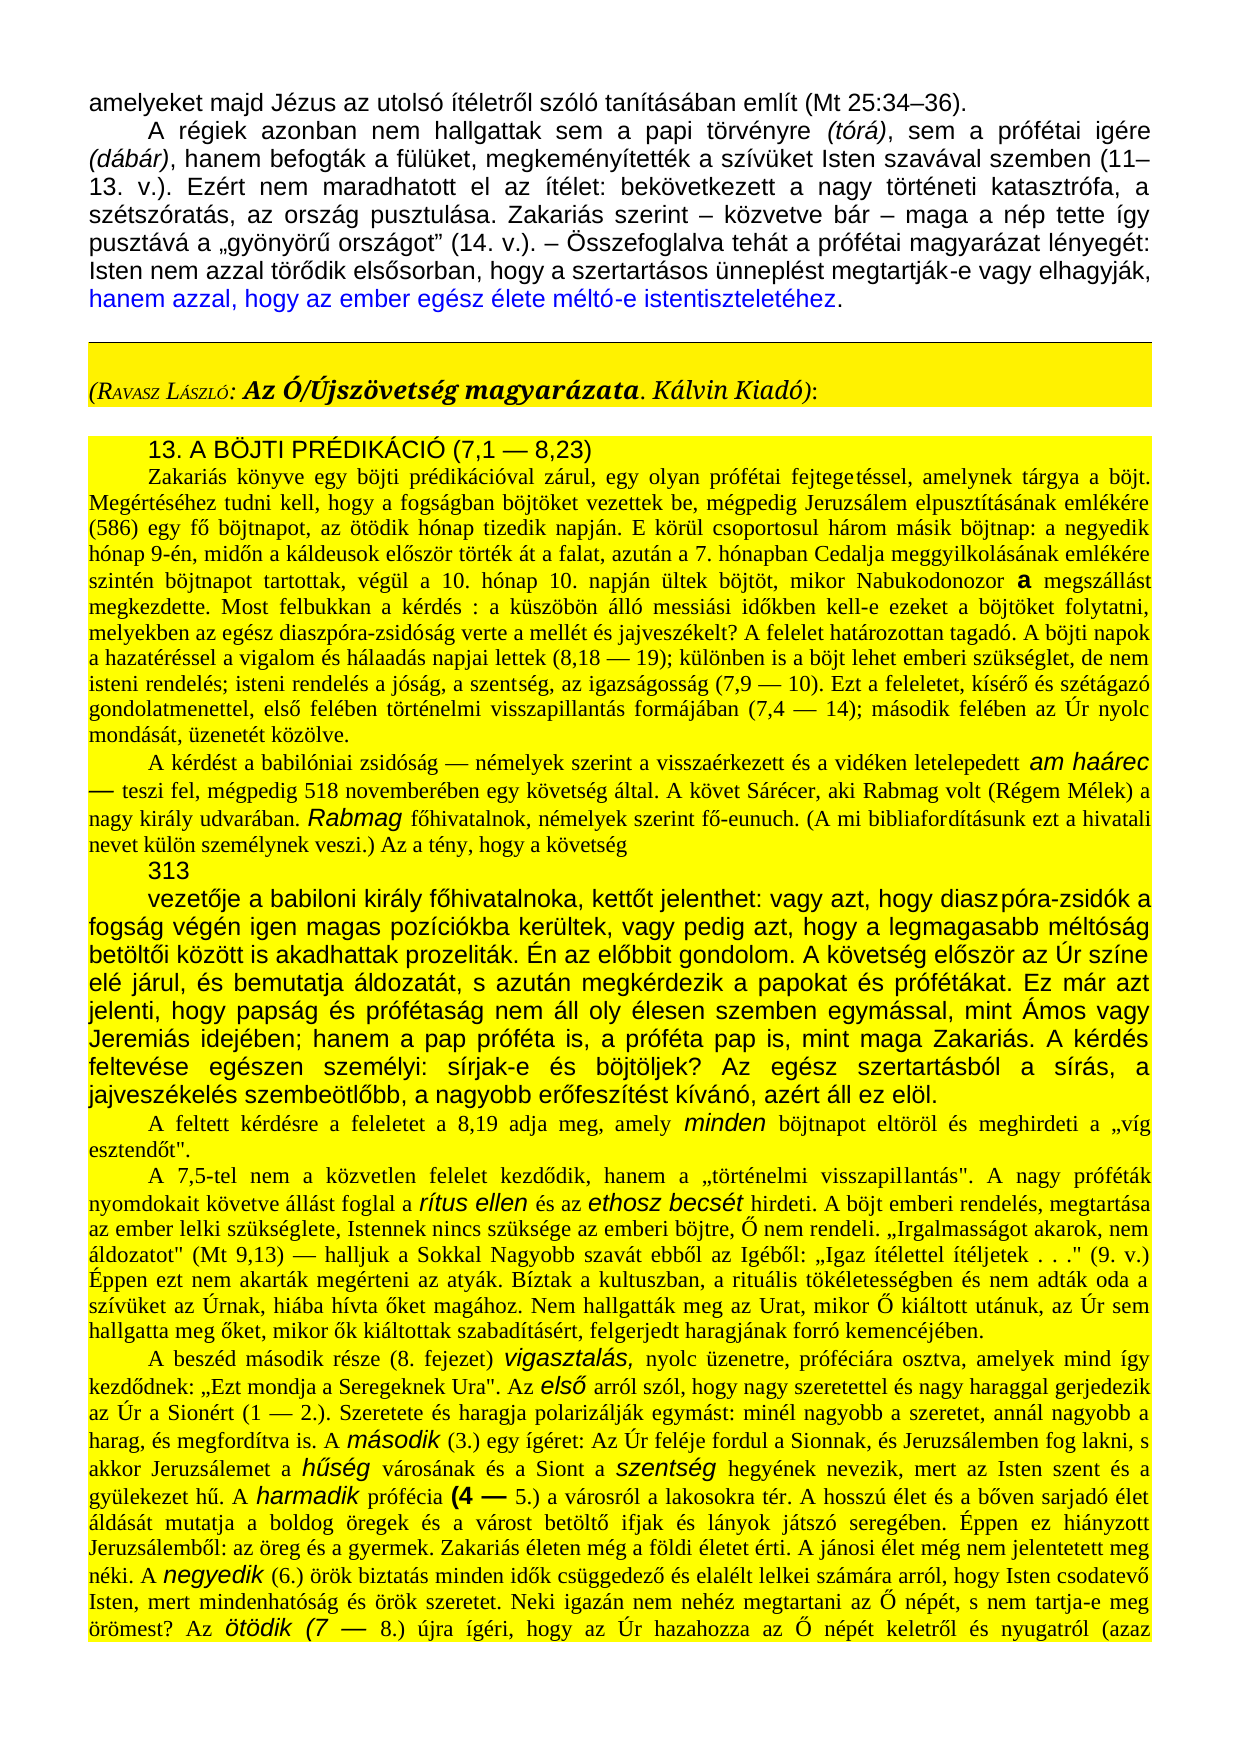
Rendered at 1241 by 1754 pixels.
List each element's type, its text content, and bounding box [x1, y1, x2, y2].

text 13. A BÖJTI PRÉDIKÁCIÓ (7,1 — 8,23) [88, 436, 1152, 464]
text 313 [88, 857, 1152, 885]
text amelyeket majd Jézus az utolsó ítéletről szóló tanításában említ (Mt 25:34–36). [88, 88, 1152, 117]
text (Ravasz László: Az Ó/Újszövetség magyarázata. Kálvin Kiadó): [88, 343, 1152, 407]
text vezetője a babiloni király főhivatalnoka, kettőt jelenthet: vagy azt, hogy diasz­póra-zsidók a fogság végén igen magas pozíciókba kerültek, vagy pedig azt, hogy a legmagasabb méltóság betöltői között is akadhattak prozeliták. Én az előbbit gondolom. A követség először az Úr színe elé járul, és bemutatja áldozatát, s azután megkérdezik a papokat és prófétákat. Ez már azt jelenti, hogy papság és prófétaság nem áll oly élesen szemben egymással, mint Ámos vagy Jeremiás idejében; hanem a pap próféta is, a próféta pap is, mint maga Zakariás. A kérdés feltevése egészen személyi: sírjak-e és böjtöljek? Az egész szertartásból a sírás, a jajveszékelés szembeötlőbb, a nagyobb erőfeszítést kívá­nó, azért áll ez elöl. [88, 885, 1152, 1109]
text A 7,5-tel nem a közvetlen felelet kezdődik, hanem a „történelmi visszapil­lantás". A nagy próféták nyomdokait követve állást foglal a rítus ellen és az ethosz becsét hirdeti. A böjt emberi rendelés, megtartása az ember lelki szükség­lete, Istennek nincs szüksége az emberi böjtre, Ő nem rendeli. „Irgalmasságot akarok, nem áldozatot" (Mt 9,13) — halljuk a Sokkal Nagyobb szavát ebből az Igéből: „Igaz ítélettel ítéljetek . . ." (9. v.) Éppen ezt nem akarták megérteni az atyák. Bíztak a kultuszban, a rituális tökéletességben és nem adták oda a szívüket az Úrnak, hiába hívta őket magához. Nem hallgatták meg az Urat, mikor Ő kiáltott utánuk, az Úr sem hallgatta meg őket, mikor ők kiáltottak szabadításért, felgerjedt haragjának forró kemencéjében. [88, 1163, 1152, 1344]
text A régiek azonban nem hallgattak sem a papi törvényre (tórá), sem a prófétai igére (dábár), hanem befogták a fülüket, megkeményítették a szívüket Isten szavával szemben (11–13. v.). Ezért nem maradhatott el az ítélet: bekövetkezett a nagy történeti katasztrófa, a szétszóratás, az ország pusztulása. Zakariás szerint – közvetve bár – maga a nép tette így pusztává a „gyönyörű országot” (14. v.). – Összefoglalva tehát a prófétai magyarázat lényegét: Isten nem azzal törődik elsősorban, hogy a szertartásos ünneplést megtartják‑e vagy elhagyják, hanem azzal, hogy az ember egész élete méltó‑e istentiszteletéhez. [88, 117, 1152, 313]
text Zakariás könyve egy böjti prédikációval zárul, egy olyan prófétai fejtege­téssel, amelynek tárgya a böjt. Megértéséhez tudni kell, hogy a fogságban böjtöket vezettek be, mégpedig Jeruzsálem elpusztításának emlékére (586) egy fő böjtnapot, az ötödik hónap tizedik napján. E körül csoportosul három másik böjtnap: a negyedik hónap 9-én, midőn a káldeusok először törték át a falat, azután a 7. hónapban Cedalja meggyilkolásának emlékére szintén böjtnapot tartottak, végül a 10. hónap 10. napján ültek böjtöt, mikor Nabukodonozor a megszállást megkezdette. Most felbukkan a kérdés : a küszöbön álló messiási időkben kell-e ezeket a böjtöket folytatni, melyekben az egész diaszpóra-zsidó­ság verte a mellét és jajveszékelt? A felelet határozottan tagadó. A böjti napok a hazatéréssel a vigalom és hálaadás napjai lettek (8,18 — 19); különben is a böjt lehet emberi szükséglet, de nem isteni rendelés; isteni rendelés a jóság, a szent­ség, az igazságosság (7,9 — 10). Ezt a feleletet, kísérő és szétágazó gondolatme­nettel, első felében történelmi visszapillantás formájában (7,4 — 14); második felében az Úr nyolc mondását, üzenetét közölve. [88, 464, 1152, 747]
text A feltett kérdésre a feleletet a 8,19 adja meg, amely minden böjtnapot eltöröl és meghirdeti a „víg esztendőt". [88, 1109, 1152, 1163]
text A kérdést a babilóniai zsidóság — némelyek szerint a visszaérkezett és a vidéken letelepedett am haárec — teszi fel, mégpedig 518 novemberében egy követség által. A követ Sárécer, aki Rabmag volt (Régem Mélek) a nagy király udvarában. Rabmag főhivatalnok, némelyek szerint fő-eunuch. (A mi bibliafor­dításunk ezt a hivatali nevet külön személynek veszi.) Az a tény, hogy a követség [88, 747, 1152, 857]
text A beszéd második része (8. fejezet) vigasztalás, nyolc üzenetre, próféciára osztva, amelyek mind így kezdődnek: „Ezt mondja a Seregeknek Ura". Az első arról szól, hogy nagy szeretettel és nagy haraggal gerjedezik az Úr a Sionért (1 — 2.). Szeretete és haragja polarizálják egymást: minél nagyobb a szeretet, annál nagyobb a harag, és megfordítva is. A második (3.) egy ígéret: Az Úr feléje fordul a Sionnak, és Jeruzsálemben fog lakni, s akkor Jeruzsálemet a hűség városának és a Siont a szentség hegyének nevezik, mert az Isten szent és a gyülekezet hű. A harmadik prófécia (4 — 5.) a városról a lakosokra tér. A hosszú élet és a bőven sarjadó élet áldását mutatja a boldog öregek és a várost betöltő ifjak és lányok játszó seregében. Éppen ez hiányzott Jeruzsálemből: az öreg és a gyermek. Zakariás életen még a földi életet érti. A jánosi élet még nem jelentetett meg néki. A negyedik (6.) örök biztatás minden idők csüggedező és elalélt lelkei számára arról, hogy Isten csodatevő Isten, mert mindenhatóság és örök szeretet. Neki igazán nem nehéz megtartani az Ő népét, s nem tartja-e meg örömest? Az ötödik (7 — 8.) újra ígéri, hogy az Úr hazahozza az Ő népét keletről és nyugatról (azaz [88, 1344, 1152, 1642]
